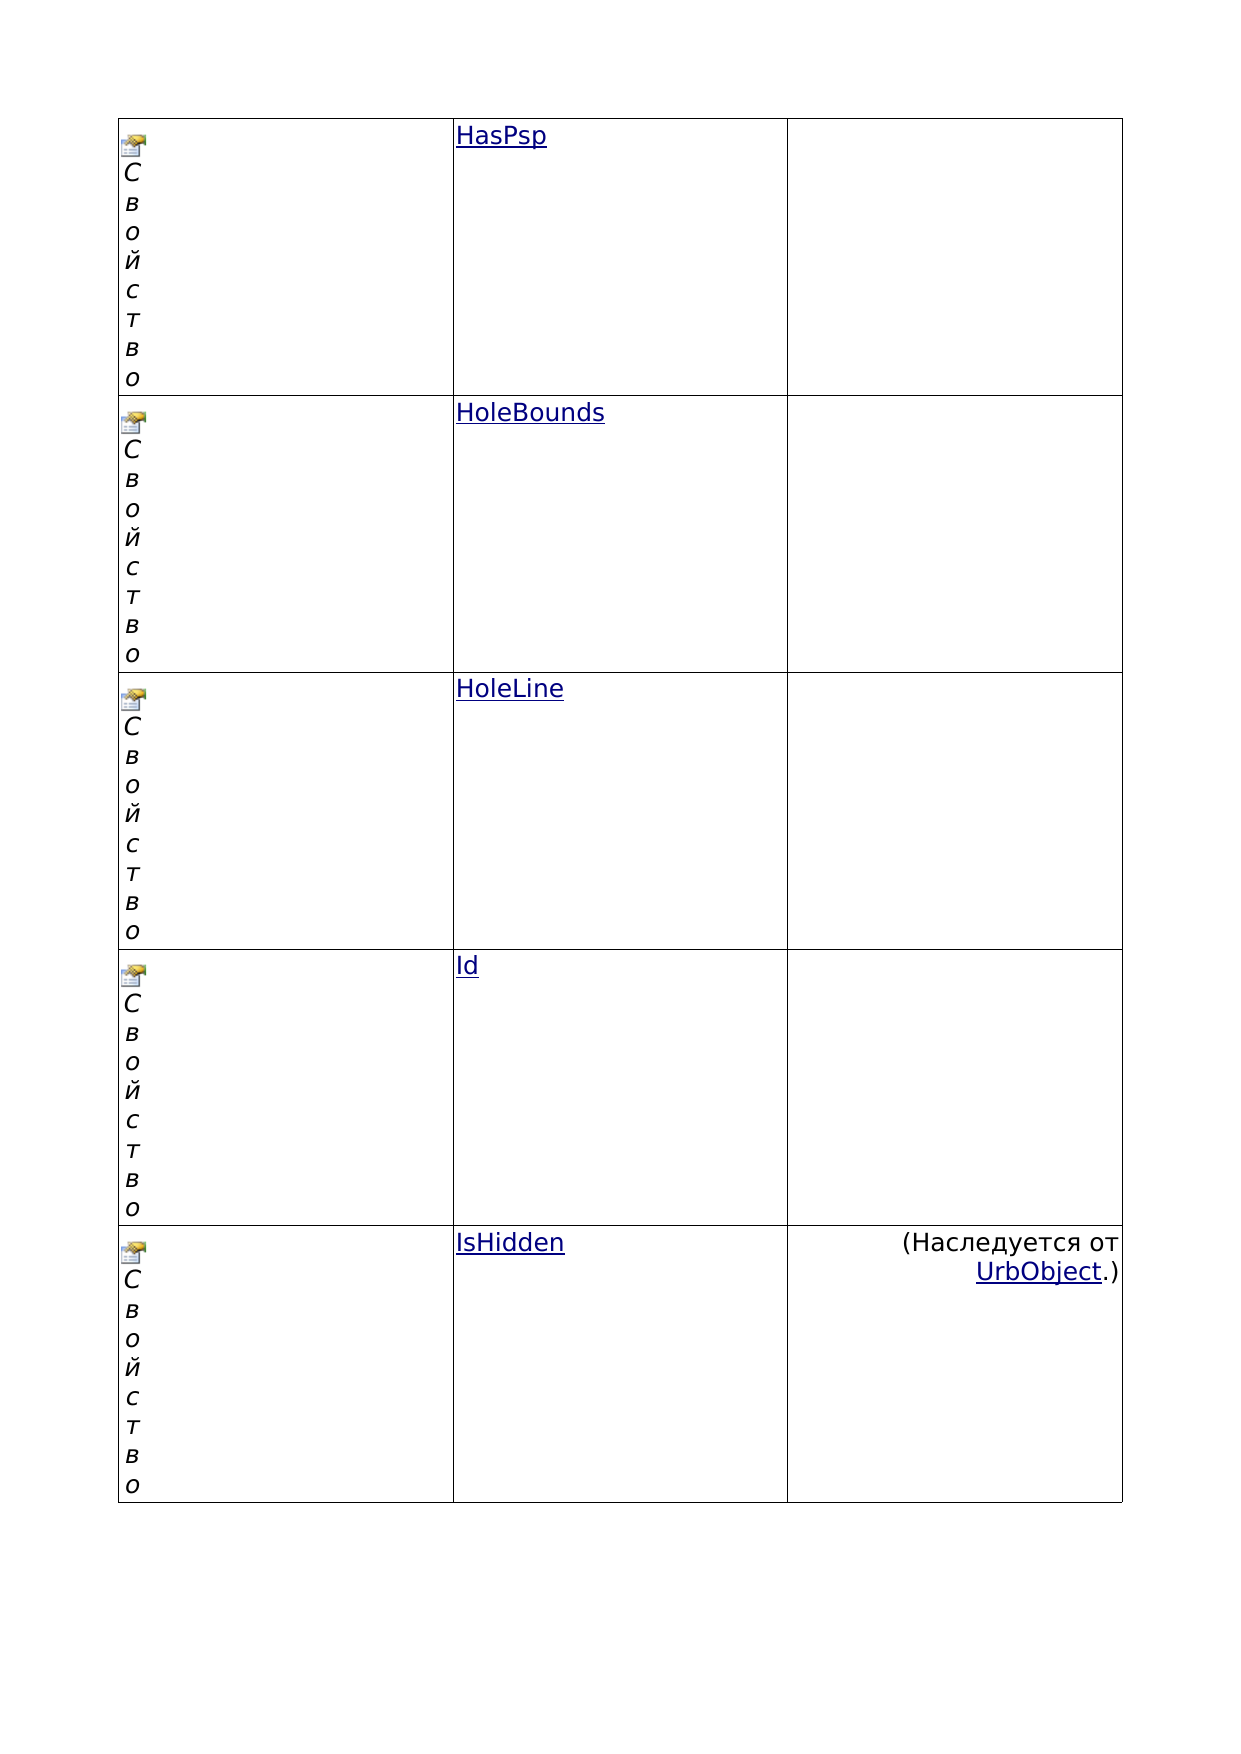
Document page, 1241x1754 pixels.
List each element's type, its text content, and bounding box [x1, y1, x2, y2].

picture [121, 410, 147, 436]
picture [121, 963, 147, 989]
table_cell [119, 119, 453, 395]
table_cell [788, 396, 1122, 672]
table_cell [119, 396, 453, 672]
picture [121, 1240, 147, 1266]
table_cell Id [454, 950, 787, 1225]
table_cell (Наследуется от UrbObject.) [788, 1226, 1122, 1502]
table_cell HoleLine [454, 673, 787, 948]
table_cell [119, 1226, 453, 1502]
picture [121, 687, 147, 713]
picture [121, 133, 147, 159]
table_cell IsHidden [454, 1226, 787, 1502]
table_cell HoleBounds [454, 396, 787, 672]
table_cell HasPsp [454, 119, 787, 395]
table_cell [119, 950, 453, 1225]
table_cell [788, 673, 1122, 948]
table_cell [119, 673, 453, 948]
table_cell [788, 119, 1122, 395]
table_cell [788, 950, 1122, 1225]
